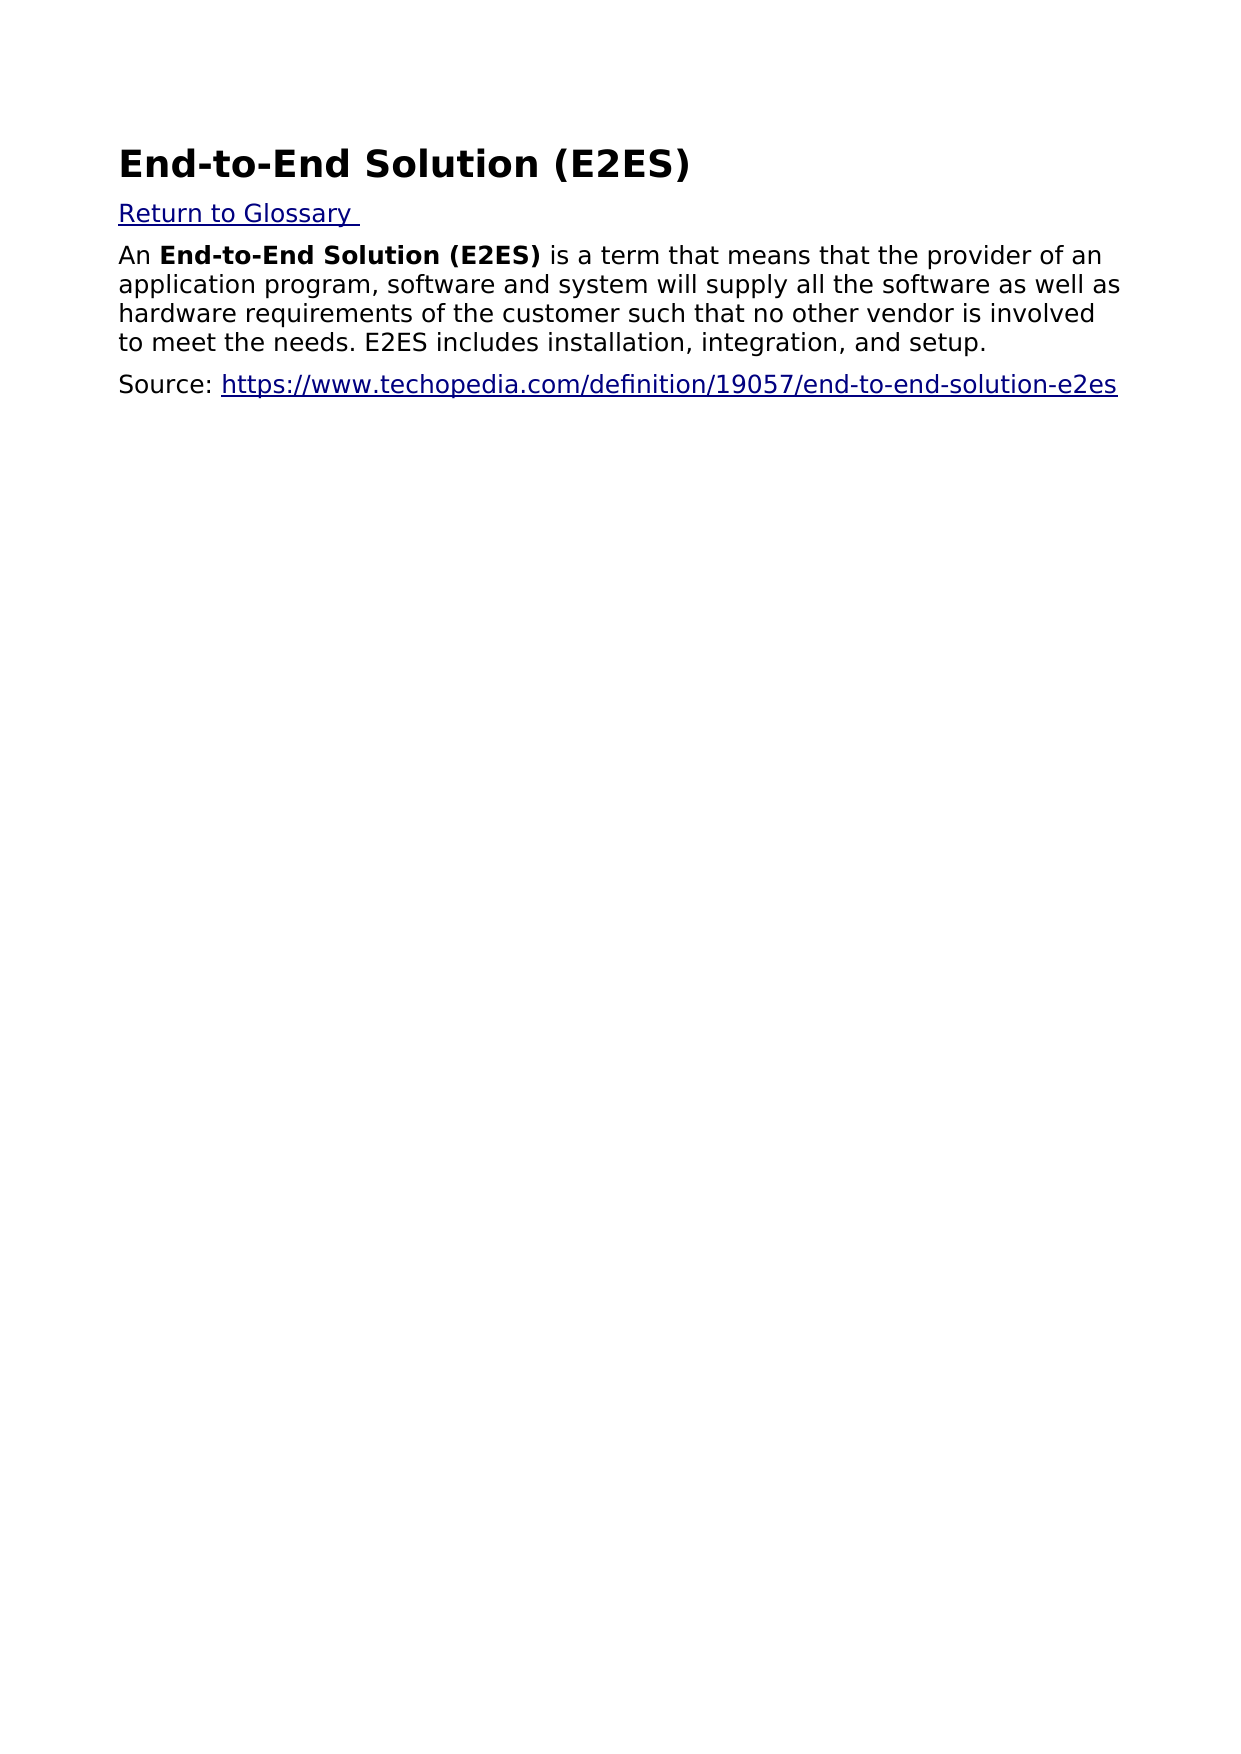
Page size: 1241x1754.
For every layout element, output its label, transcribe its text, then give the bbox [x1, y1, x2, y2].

text An End-to-End Solution (E2ES) is a term that means that the provider of an application program, software and system will supply all the software as well as hardware requirements of the customer such that no other vendor is involved to meet the needs. E2ES includes installation, integration, and setup. [118, 241, 1122, 358]
text Source: https://www.techopedia.com/definition/19057/end-to-end-solution-e2es [118, 370, 1122, 399]
subtitle End-to-End Solution (E2ES) [118, 143, 1122, 187]
text Return to Glossary [118, 199, 1122, 228]
